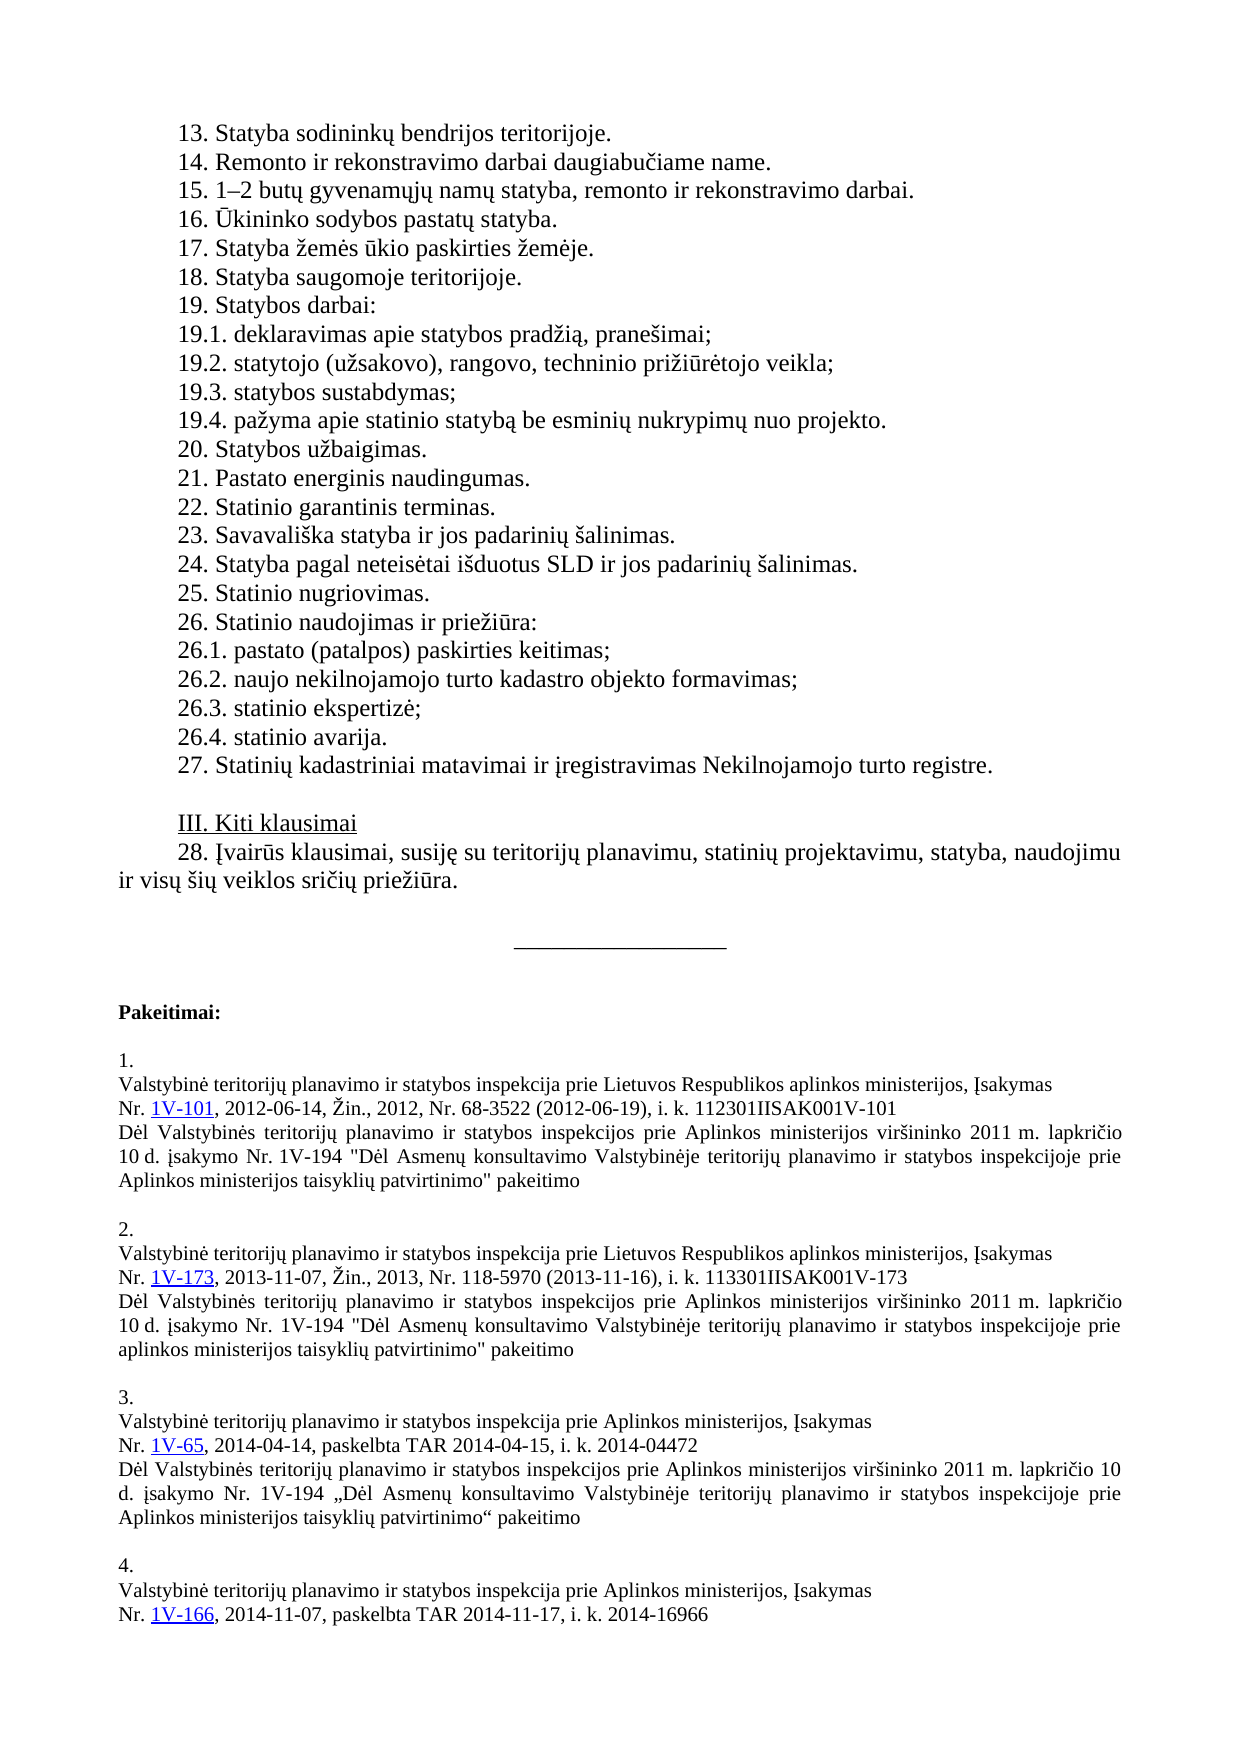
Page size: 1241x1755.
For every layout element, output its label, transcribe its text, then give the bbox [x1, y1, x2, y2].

text 15. 1–2 butų gyvenamųjų namų statyba, remonto ir rekonstravimo darbai. [118, 176, 1122, 204]
text 26.2. naujo nekilnojamojo turto kadastro objekto formavimas; [118, 664, 1122, 693]
text 21. Pastato energinis naudingumas. [118, 463, 1122, 492]
text 3. [118, 1385, 1122, 1409]
text 14. Remonto ir rekonstravimo darbai daugiabučiame name. [118, 147, 1122, 176]
text Nr. 1V-173, 2013-11-07, Žin., 2013, Nr. 118-5970 (2013-11-16), i. k. 113301IISAK001V-173 [118, 1265, 1122, 1289]
text Nr. 1V-65, 2014-04-14, paskelbta TAR 2014-04-15, i. k. 2014-04472 [118, 1433, 1122, 1457]
text 18. Statyba saugomoje teritorijoje. [118, 262, 1122, 291]
text 23. Savavališka statyba ir jos padarinių šalinimas. [118, 521, 1122, 549]
text 25. Statinio nugriovimas. [118, 578, 1122, 607]
text 24. Statyba pagal neteisėtai išduotus SLD ir jos padarinių šalinimas. [118, 549, 1122, 578]
text 13. Statyba sodininkų bendrijos teritorijoje. [118, 118, 1122, 147]
text 26.4. statinio avarija. [118, 722, 1122, 751]
text 26.3. statinio ekspertizė; [118, 693, 1122, 722]
text 2. [118, 1217, 1122, 1241]
text 19.3. statybos sustabdymas; [118, 377, 1122, 406]
text Dėl Valstybinės teritorijų planavimo ir statybos inspekcijos prie Aplinkos ministerijos viršininko 2011 m. lapkričio 10 d. įsakymo Nr. 1V-194 "Dėl Asmenų konsultavimo Valstybinėje teritorijų planavimo ir statybos inspekcijoje prie aplinkos ministerijos taisyklių patvirtinimo" pakeitimo [118, 1289, 1122, 1361]
text 26.1. pastato (patalpos) paskirties keitimas; [118, 636, 1122, 664]
text 16. Ūkininko sodybos pastatų statyba. [118, 204, 1122, 233]
text Dėl Valstybinės teritorijų planavimo ir statybos inspekcijos prie Aplinkos ministerijos viršininko 2011 m. lapkričio 10 d. įsakymo Nr. 1V-194 „Dėl Asmenų konsultavimo Valstybinėje teritorijų planavimo ir statybos inspekcijoje prie Aplinkos ministerijos taisyklių patvirtinimo“ pakeitimo [118, 1457, 1122, 1529]
text Valstybinė teritorijų planavimo ir statybos inspekcija prie Lietuvos Respublikos aplinkos ministerijos, Įsakymas [118, 1241, 1122, 1265]
text Pakeitimai: [118, 1000, 1122, 1024]
text Dėl Valstybinės teritorijų planavimo ir statybos inspekcijos prie Aplinkos ministerijos viršininko 2011 m. lapkričio 10 d. įsakymo Nr. 1V-194 "Dėl Asmenų konsultavimo Valstybinėje teritorijų planavimo ir statybos inspekcijoje prie Aplinkos ministerijos taisyklių patvirtinimo" pakeitimo [118, 1120, 1122, 1192]
text III. Kiti klausimai [118, 808, 1122, 837]
text 19.2. statytojo (užsakovo), rangovo, techninio prižiūrėtojo veikla; [118, 348, 1122, 377]
text 27. Statinių kadastriniai matavimai ir įregistravimas Nekilnojamojo turto registre. [118, 751, 1122, 779]
text 22. Statinio garantinis terminas. [118, 492, 1122, 521]
text Nr. 1V-101, 2012-06-14, Žin., 2012, Nr. 68-3522 (2012-06-19), i. k. 112301IISAK001V-101 [118, 1096, 1122, 1120]
text 4. [118, 1553, 1122, 1577]
text 28. Įvairūs klausimai, susiję su teritorijų planavimu, statinių projektavimu, statyba, naudojimu ir visų šių veiklos sričių priežiūra. [118, 837, 1122, 894]
text 19.1. deklaravimas apie statybos pradžią, pranešimai; [118, 319, 1122, 348]
text Valstybinė teritorijų planavimo ir statybos inspekcija prie Aplinkos ministerijos, Įsakymas [118, 1409, 1122, 1433]
text 20. Statybos užbaigimas. [118, 434, 1122, 463]
text 1. [118, 1048, 1122, 1072]
text 19.4. pažyma apie statinio statybą be esminių nukrypimų nuo projekto. [118, 406, 1122, 434]
text 19. Statybos darbai: [118, 291, 1122, 319]
text Valstybinė teritorijų planavimo ir statybos inspekcija prie Lietuvos Respublikos aplinkos ministerijos, Įsakymas [118, 1072, 1122, 1096]
text 26. Statinio naudojimas ir priežiūra: [118, 607, 1122, 636]
text 17. Statyba žemės ūkio paskirties žemėje. [118, 233, 1122, 262]
text Nr. 1V-166, 2014-11-07, paskelbta TAR 2014-11-17, i. k. 2014-16966 [118, 1602, 1122, 1626]
text Valstybinė teritorijų planavimo ir statybos inspekcija prie Aplinkos ministerijos, Įsakymas [118, 1577, 1122, 1602]
text _________________ [118, 923, 1122, 952]
